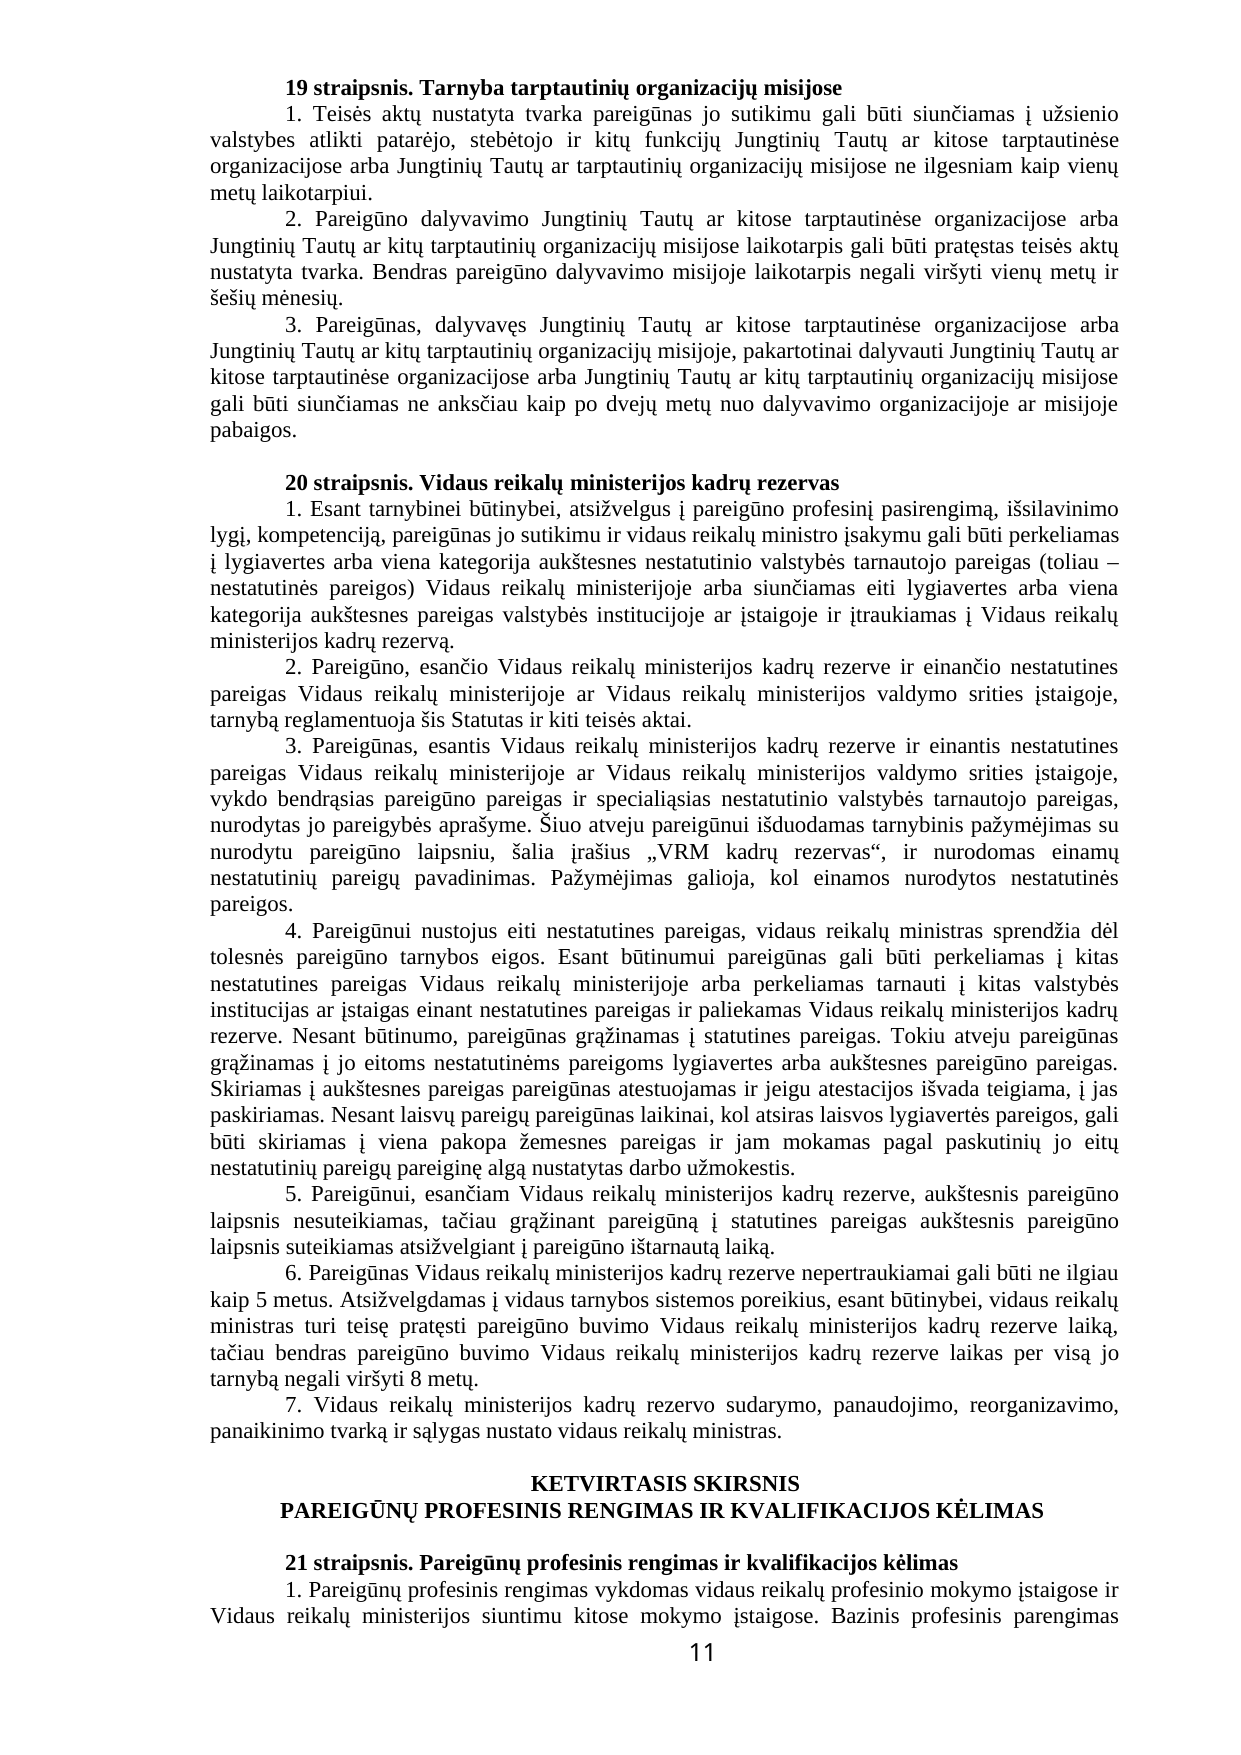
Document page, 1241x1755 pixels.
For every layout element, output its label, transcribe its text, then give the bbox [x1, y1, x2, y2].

text 21 straipsnis. Pareigūnų profesinis rengimas ir kvalifikacijos kėlimas [210, 1549, 1120, 1576]
text 6. Pareigūnas Vidaus reikalų ministerijos kadrų rezerve nepertraukiamai gali būti ne ilgiau kaip 5 metus. Atsižvelgdamas į vidaus tarnybos sistemos poreikius, esant būtinybei, vidaus reikalų ministras turi teisę pratęsti pareigūno buvimo Vidaus reikalų ministerijos kadrų rezerve laiką, tačiau bendras pareigūno buvimo Vidaus reikalų ministerijos kadrų rezerve laikas per visą jo tarnybą negali viršyti 8 metų. [210, 1259, 1120, 1391]
text 1. Esant tarnybinei būtinybei, atsižvelgus į pareigūno profesinį pasirengimą, išsilavinimo lygį, kompetenciją, pareigūnas jo sutikimu ir vidaus reikalų ministro įsakymu gali būti perkeliamas į lygiavertes arba viena kategorija aukštesnes nestatutinio valstybės tarnautojo pareigas (toliau – nestatutinės pareigos) Vidaus reikalų ministerijoje arba siunčiamas eiti lygiavertes arba viena kategorija aukštesnes pareigas valstybės institucijoje ar įstaigoje ir įtraukiamas į Vidaus reikalų ministerijos kadrų rezervą. [210, 495, 1120, 653]
text 4. Pareigūnui nustojus eiti nestatutines pareigas, vidaus reikalų ministras sprendžia dėl tolesnės pareigūno tarnybos eigos. Esant būtinumui pareigūnas gali būti perkeliamas į kitas nestatutines pareigas Vidaus reikalų ministerijoje arba perkeliamas tarnauti į kitas valstybės institucijas ar įstaigas einant nestatutines pareigas ir paliekamas Vidaus reikalų ministerijos kadrų rezerve. Nesant būtinumo, pareigūnas grąžinamas į statutines pareigas. Tokiu atveju pareigūnas grąžinamas į jo eitoms nestatutinėms pareigoms lygiavertes arba aukštesnes pareigūno pareigas. Skiriamas į aukštesnes pareigas pareigūnas atestuojamas ir jeigu atestacijos išvada teigiama, į jas paskiriamas. Nesant laisvų pareigų pareigūnas laikinai, kol atsiras laisvos lygiavertės pareigos, gali būti skiriamas į viena pakopa žemesnes pareigas ir jam mokamas pagal paskutinių jo eitų nestatutinių pareigų pareiginę algą nustatytas darbo užmokestis. [210, 917, 1120, 1180]
text 7. Vidaus reikalų ministerijos kadrų rezervo sudarymo, panaudojimo, reorganizavimo, panaikinimo tvarką ir sąlygas nustato vidaus reikalų ministras. [210, 1391, 1120, 1444]
text 2. Pareigūno dalyvavimo Jungtinių Tautų ar kitose tarptautinėse organizacijose arba Jungtinių Tautų ar kitų tarptautinių organizacijų misijose laikotarpis gali būti pratęstas teisės aktų nustatyta tvarka. Bendras pareigūno dalyvavimo misijoje laikotarpis negali viršyti vienų metų ir šešių mėnesių. [210, 205, 1120, 311]
text 3. Pareigūnas, dalyvavęs Jungtinių Tautų ar kitose tarptautinėse organizacijose arba Jungtinių Tautų ar kitų tarptautinių organizacijų misijoje, pakartotinai dalyvauti Jungtinių Tautų ar kitose tarptautinėse organizacijose arba Jungtinių Tautų ar kitų tarptautinių organizacijų misijose gali būti siunčiamas ne anksčiau kaip po dvejų metų nuo dalyvavimo organizacijoje ar misijoje pabaigos. [210, 311, 1120, 442]
text 2. Pareigūno, esančio Vidaus reikalų ministerijos kadrų rezerve ir einančio nestatutines pareigas Vidaus reikalų ministerijoje ar Vidaus reikalų ministerijos valdymo srities įstaigoje, tarnybą reglamentuoja šis Statutas ir kiti teisės aktai. [210, 653, 1120, 732]
text 19 straipsnis. Tarnyba tarptautinių organizacijų misijose [210, 73, 1120, 100]
text 1. Teisės aktų nustatyta tvarka pareigūnas jo sutikimu gali būti siunčiamas į užsienio valstybes atlikti patarėjo, stebėtojo ir kitų funkcijų Jungtinių Tautų ar kitose tarptautinėse organizacijose arba Jungtinių Tautų ar tarptautinių organizacijų misijose ne ilgesniam kaip vienų metų laikotarpiui. [210, 100, 1120, 205]
text 1. Pareigūnų profesinis rengimas vykdomas vidaus reikalų profesinio mokymo įstaigose ir Vidaus reikalų ministerijos siuntimu kitose mokymo įstaigose. Bazinis profesinis parengimas [210, 1576, 1120, 1628]
text 3. Pareigūnas, esantis Vidaus reikalų ministerijos kadrų rezerve ir einantis nestatutines pareigas Vidaus reikalų ministerijoje ar Vidaus reikalų ministerijos valdymo srities įstaigoje, vykdo bendrąsias pareigūno pareigas ir specialiąsias nestatutinio valstybės tarnautojo pareigas, nurodytas jo pareigybės aprašyme. Šiuo atveju pareigūnui išduodamas tarnybinis pažymėjimas su nurodytu pareigūno laipsniu, šalia įrašius „VRM kadrų rezervas“, ir nurodomas einamų nestatutinių pareigų pavadinimas. Pažymėjimas galioja, kol einamos nurodytos nestatutinės pareigos. [210, 732, 1120, 917]
text PAREIGŪNŲ PROFESINIS RENGIMAS IR KVALIFIKACIJOS KĖLIMAS [210, 1497, 1120, 1523]
text 5. Pareigūnui, esančiam Vidaus reikalų ministerijos kadrų rezerve, aukštesnis pareigūno laipsnis nesuteikiamas, tačiau grąžinant pareigūną į statutines pareigas aukštesnis pareigūno laipsnis suteikiamas atsižvelgiant į pareigūno ištarnautą laiką. [210, 1180, 1120, 1259]
text 20 straipsnis. Vidaus reikalų ministerijos kadrų rezervas [210, 469, 1120, 495]
text KETVIRTASIS SKIRSNIS [210, 1470, 1120, 1497]
